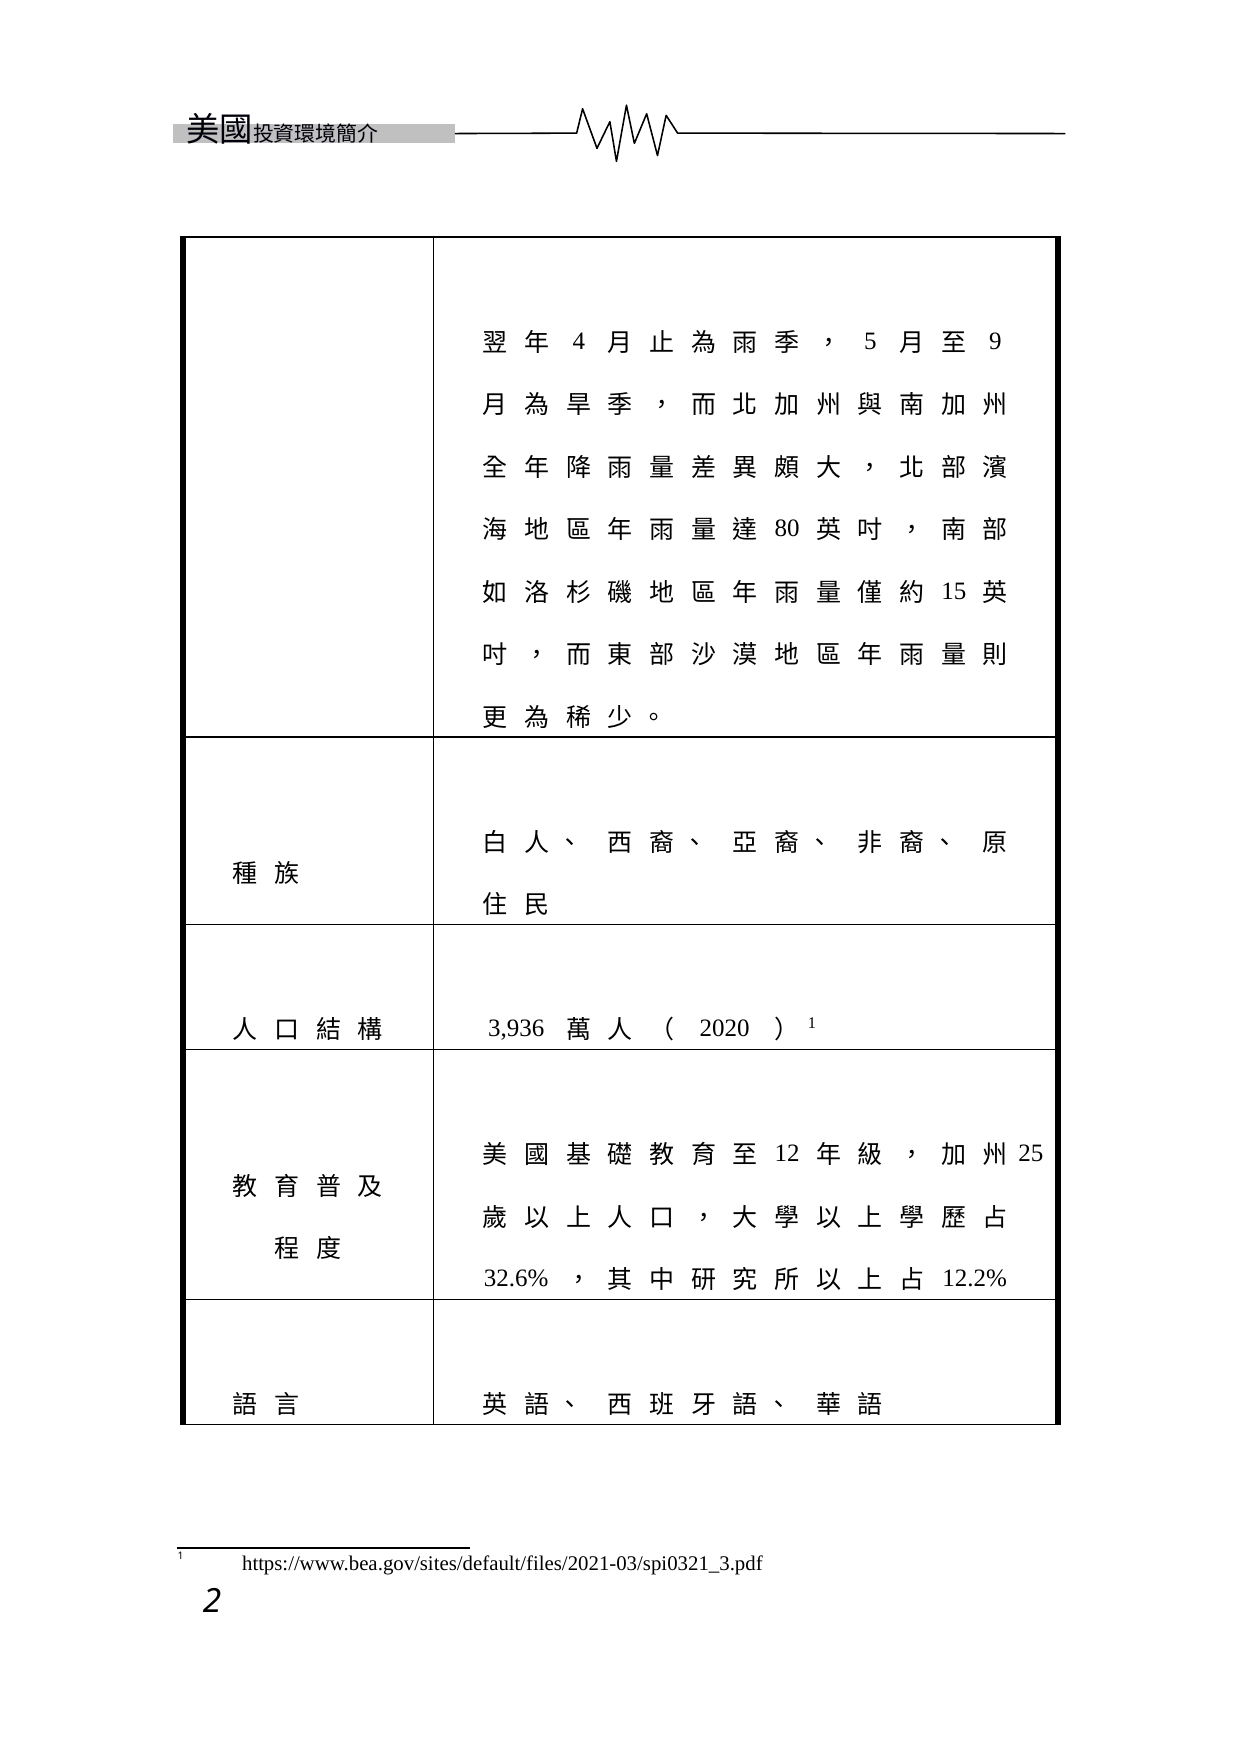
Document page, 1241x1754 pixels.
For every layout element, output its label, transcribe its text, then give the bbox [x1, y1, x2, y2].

table_cell 語言 [186, 1300, 433, 1424]
table_cell [186, 238, 433, 736]
table_cell 英語、西班牙語、華語 [434, 1300, 1055, 1424]
table_cell 3,936萬人（2020） [434, 925, 1055, 1049]
table_cell 種族 [186, 738, 433, 924]
table_cell 翌年4月止為雨季，5月至9月為旱季，而北加州與南加州全年降雨量差異頗大，北部濱海地區年雨量達80英吋，南部如洛杉磯地區年雨量僅約15英吋，而東部沙漠地區年雨量則更為稀少。 [434, 238, 1055, 736]
table_cell 白人、西裔、亞裔、非裔、原住民 [434, 738, 1055, 924]
table_cell 美國基礎教育至12年級，加州25歲以上人口，大學以上學歷占32.6%，其中研究所以上占12.2% [434, 1050, 1055, 1299]
table_cell 教育普及程度 [186, 1050, 433, 1299]
table_cell 人口結構 [186, 925, 433, 1049]
